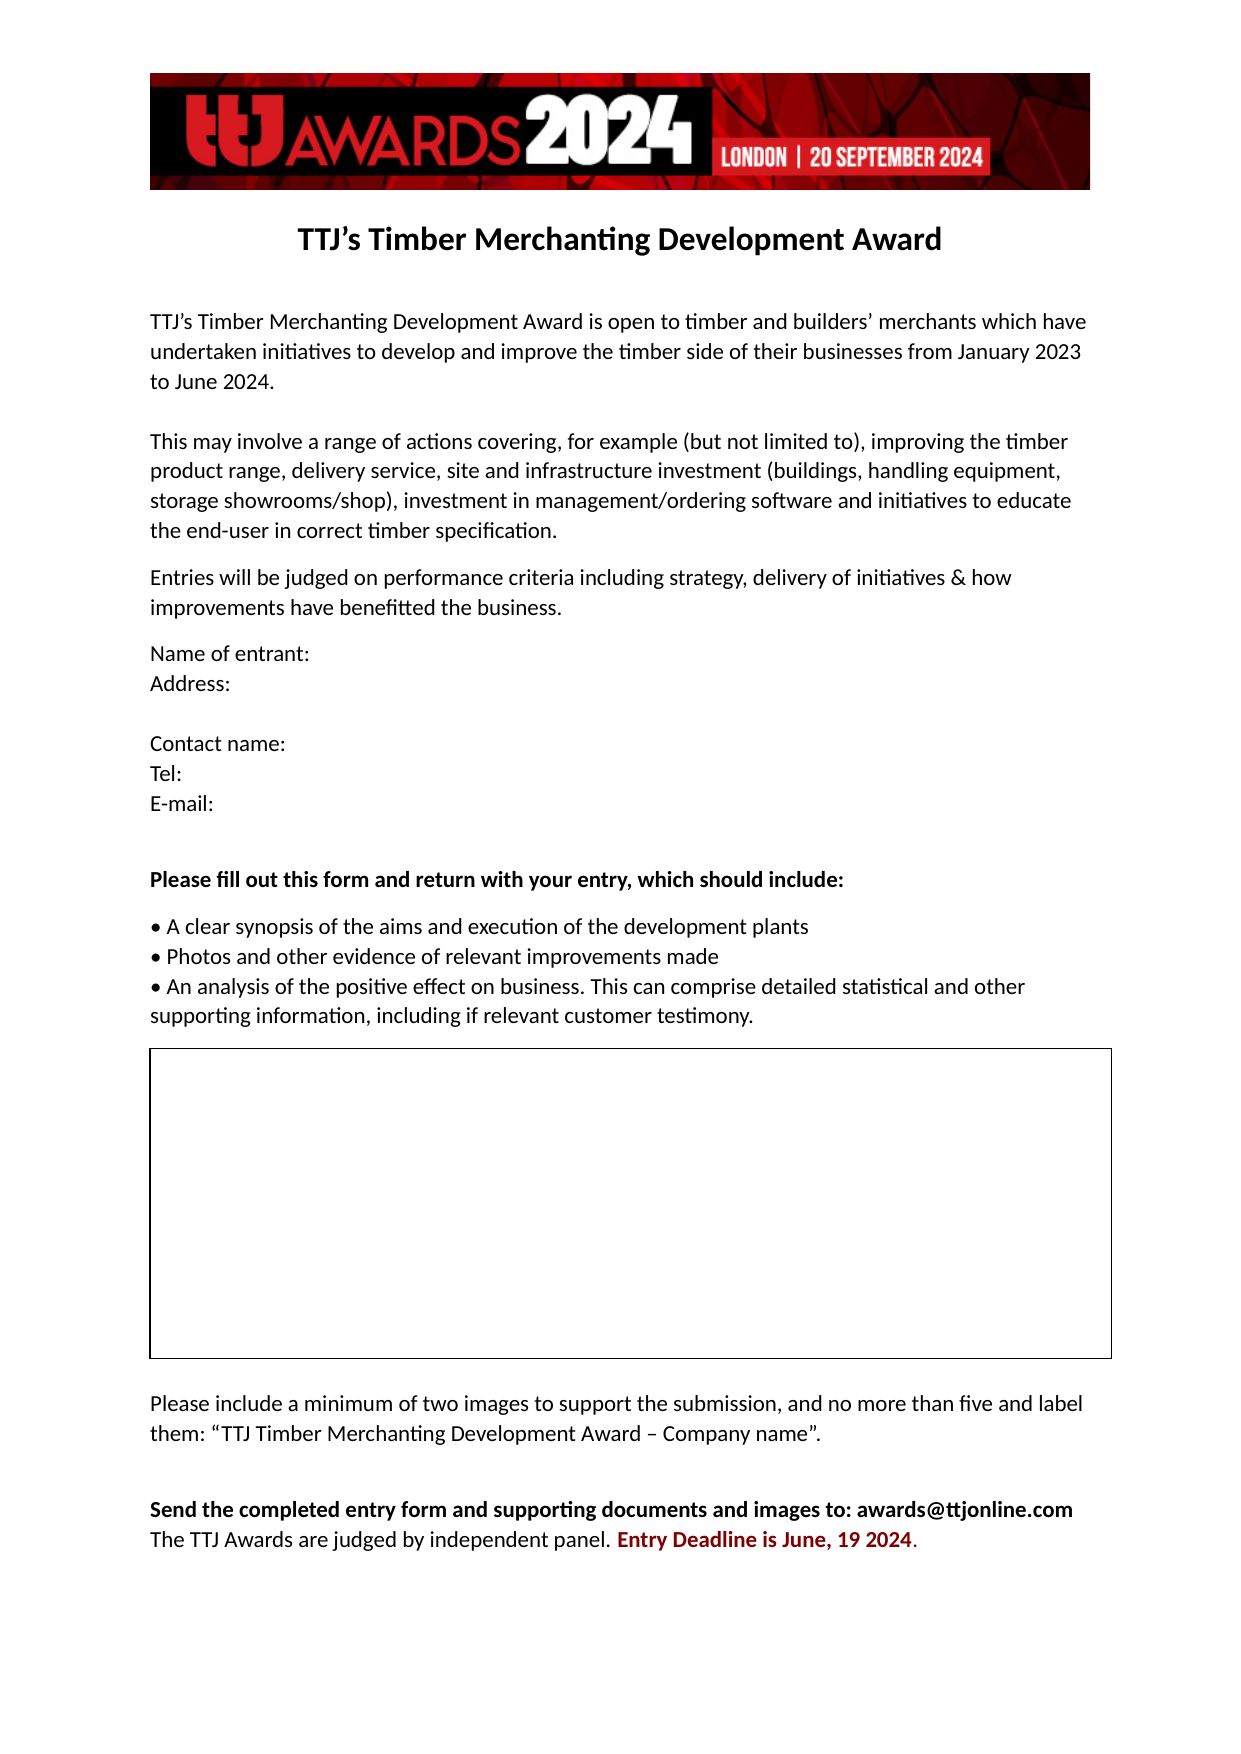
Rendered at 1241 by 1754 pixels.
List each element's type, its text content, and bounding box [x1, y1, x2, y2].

text Please include a minimum of two images to support the submission, and no more than five and label them: “TTJ Timber Merchanting Development Award – Company name”. [150, 1359, 1090, 1447]
text TTJ’s Timber Merchanting Development Award [150, 218, 1090, 289]
text Please fill out this form and return with your entry, which should include: [150, 865, 1090, 893]
table_header [151, 1049, 1111, 1358]
text TTJ’s Timber Merchanting Development Award is open to timber and builders’ merchants which have undertaken initiatives to develop and improve the timber side of their businesses from January 2023 to June 2024. This may involve a range of actions covering, for example (but not limited to), improving the timber product range, delivery service, site and infrastructure investment (buildings, handling equipment, storage showrooms/shop), investment in management/ordering software and initiatives to educate the end-user in correct timber specification. [150, 307, 1090, 544]
text • A clear synopsis of the aims and execution of the development plants • Photos and other evidence of relevant improvements made • An analysis of the positive effect on business. This can comprise detailed statistical and other supporting information, including if relevant customer testimony. [150, 912, 1090, 1030]
text Name of entrant: Address: Contact name: Tel: E-mail: [150, 639, 1090, 847]
text Send the completed entry form and supporting documents and images to: awards@ttjonline.com The TTJ Awards are judged by independent panel. Entry Deadline is June, 19 2024. [150, 1466, 1090, 1553]
text Entries will be judged on performance criteria including strategy, delivery of initiatives & how improvements have benefitted the business. [150, 563, 1090, 621]
